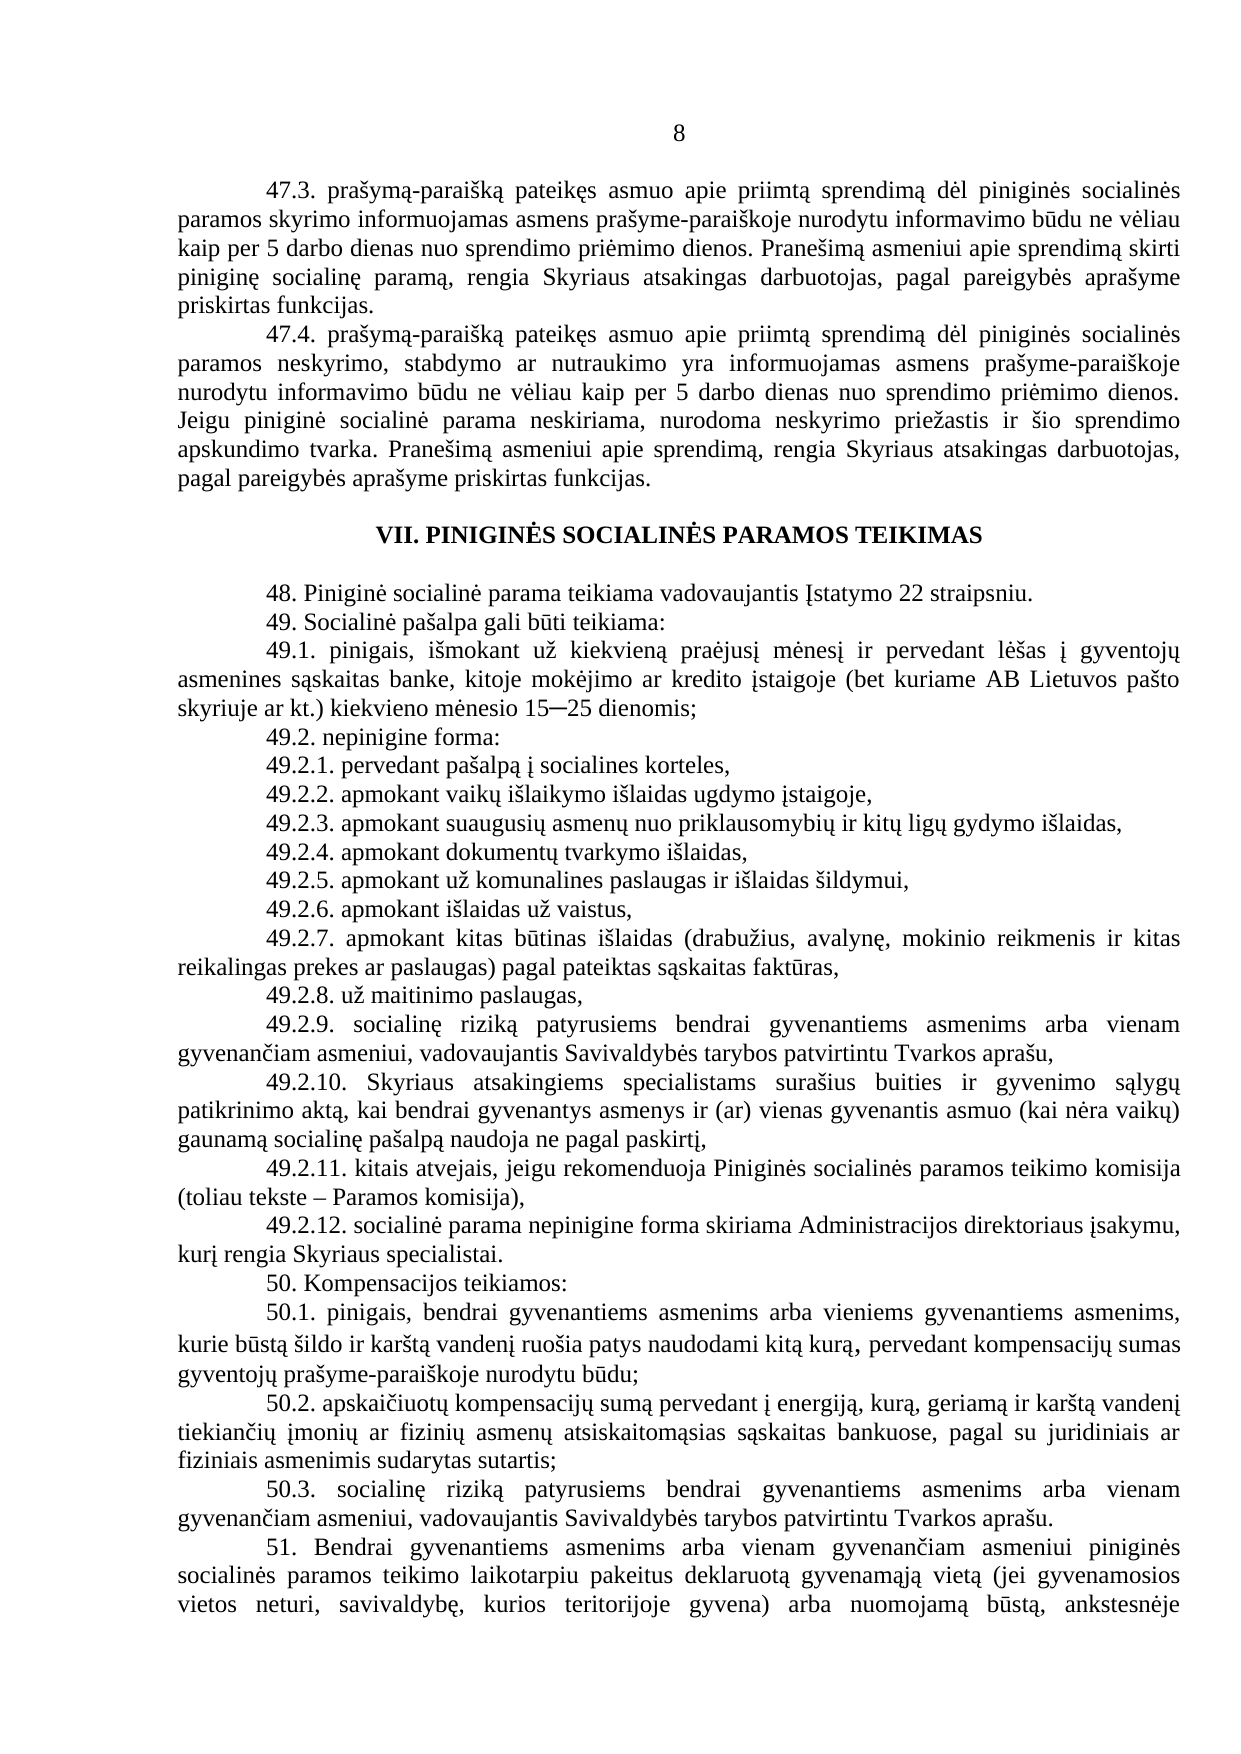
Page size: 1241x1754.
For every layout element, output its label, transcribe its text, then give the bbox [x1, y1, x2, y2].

text 47.4. prašymą-paraišką pateikęs asmuo apie priimtą sprendimą dėl piniginės socialinės paramos neskyrimo, stabdymo ar nutraukimo yra informuojamas asmens prašyme-paraiškoje nurodytu informavimo būdu ne vėliau kaip per 5 darbo dienas nuo sprendimo priėmimo dienos. Jeigu piniginė socialinė parama neskiriama, nurodoma neskyrimo priežastis ir šio sprendimo apskundimo tvarka. Pranešimą asmeniui apie sprendimą, rengia Skyriaus atsakingas darbuotojas, pagal pareigybės aprašyme priskirtas funkcijas. [177, 319, 1181, 492]
text 47.3. prašymą-paraišką pateikęs asmuo apie priimtą sprendimą dėl piniginės socialinės paramos skyrimo informuojamas asmens prašyme-paraiškoje nurodytu informavimo būdu ne vėliau kaip per 5 darbo dienas nuo sprendimo priėmimo dienos. Pranešimą asmeniui apie sprendimą skirti piniginę socialinę paramą, rengia Skyriaus atsakingas darbuotojas, pagal pareigybės aprašyme priskirtas funkcijas. [177, 176, 1181, 319]
text 49.2.6. apmokant išlaidas už vaistus, [177, 894, 1181, 923]
text 50.2. apskaičiuotų kompensacijų sumą pervedant į energiją, kurą, geriamą ir karštą vandenį tiekiančių įmonių ar fizinių asmenų atsiskaitomąsias sąskaitas bankuose, pagal su juridiniais ar fiziniais asmenimis sudarytas sutartis; [177, 1388, 1181, 1474]
text 49.2.7. apmokant kitas būtinas išlaidas (drabužius, avalynę, mokinio reikmenis ir kitas reikalingas prekes ar paslaugas) pagal pateiktas sąskaitas faktūras, [177, 923, 1181, 981]
text 49.2.2. apmokant vaikų išlaikymo išlaidas ugdymo įstaigoje, [177, 779, 1181, 808]
text 50.3. socialinę riziką patyrusiems bendrai gyvenantiems asmenims arba vienam gyvenančiam asmeniui, vadovaujantis Savivaldybės tarybos patvirtintu Tvarkos aprašu. [177, 1474, 1181, 1532]
text 49.2.3. apmokant suaugusių asmenų nuo priklausomybių ir kitų ligų gydymo išlaidas, [177, 808, 1181, 837]
text 49.2.11. kitais atvejais, jeigu rekomenduoja Piniginės socialinės paramos teikimo komisija (toliau tekste – Paramos komisija), [177, 1153, 1181, 1211]
text 49.2. nepinigine forma: [177, 722, 1181, 751]
text 51. Bendrai gyvenantiems asmenims arba vienam gyvenančiam asmeniui piniginės socialinės paramos teikimo laikotarpiu pakeitus deklaruotą gyvenamąją vietą (jei gyvenamosios vietos neturi, savivaldybę, kurios teritorijoje gyvena) arba nuomojamą būstą, ankstesnėje [177, 1532, 1181, 1618]
text 49.2.10. Skyriaus atsakingiems specialistams surašius buities ir gyvenimo sąlygų patikrinimo aktą, kai bendrai gyvenantys asmenys ir (ar) vienas gyvenantis asmuo (kai nėra vaikų) gaunamą socialinę pašalpą naudoja ne pagal paskirtį, [177, 1067, 1181, 1153]
text 49.1. pinigais, išmokant už kiekvieną praėjusį mėnesį ir pervedant lėšas į gyventojų asmenines sąskaitas banke, kitoje mokėjimo ar kredito įstaigoje (bet kuriame AB Lietuvos pašto skyriuje ar kt.) kiekvieno mėnesio 15─25 dienomis; [177, 636, 1181, 722]
text 50.1. pinigais, bendrai gyvenantiems asmenims arba vieniems gyvenantiems asmenims, kurie būstą šildo ir karštą vandenį ruošia patys naudodami kitą kurą, pervedant kompensacijų sumas gyventojų prašyme-paraiškoje nurodytu būdu; [177, 1297, 1181, 1388]
text 49.2.5. apmokant už komunalines paslaugas ir išlaidas šildymui, [177, 866, 1181, 894]
text 48. Piniginė socialinė parama teikiama vadovaujantis Įstatymo 22 straipsniu. [177, 578, 1181, 607]
text 50. Kompensacijos teikiamos: [177, 1268, 1181, 1297]
text 49. Socialinė pašalpa gali būti teikiama: [177, 607, 1181, 636]
text 49.2.4. apmokant dokumentų tvarkymo išlaidas, [177, 837, 1181, 866]
text 49.2.12. socialinė parama nepinigine forma skiriama Administracijos direktoriaus įsakymu, kurį rengia Skyriaus specialistai. [177, 1211, 1181, 1268]
text 49.2.8. už maitinimo paslaugas, [177, 981, 1181, 1009]
text 49.2.9. socialinę riziką patyrusiems bendrai gyvenantiems asmenims arba vienam gyvenančiam asmeniui, vadovaujantis Savivaldybės tarybos patvirtintu Tvarkos aprašu, [177, 1009, 1181, 1067]
text 49.2.1. pervedant pašalpą į socialines korteles, [177, 751, 1181, 779]
text VII. PINIGINĖS SOCIALINĖS PARAMOS TEIKIMAS [177, 521, 1181, 549]
